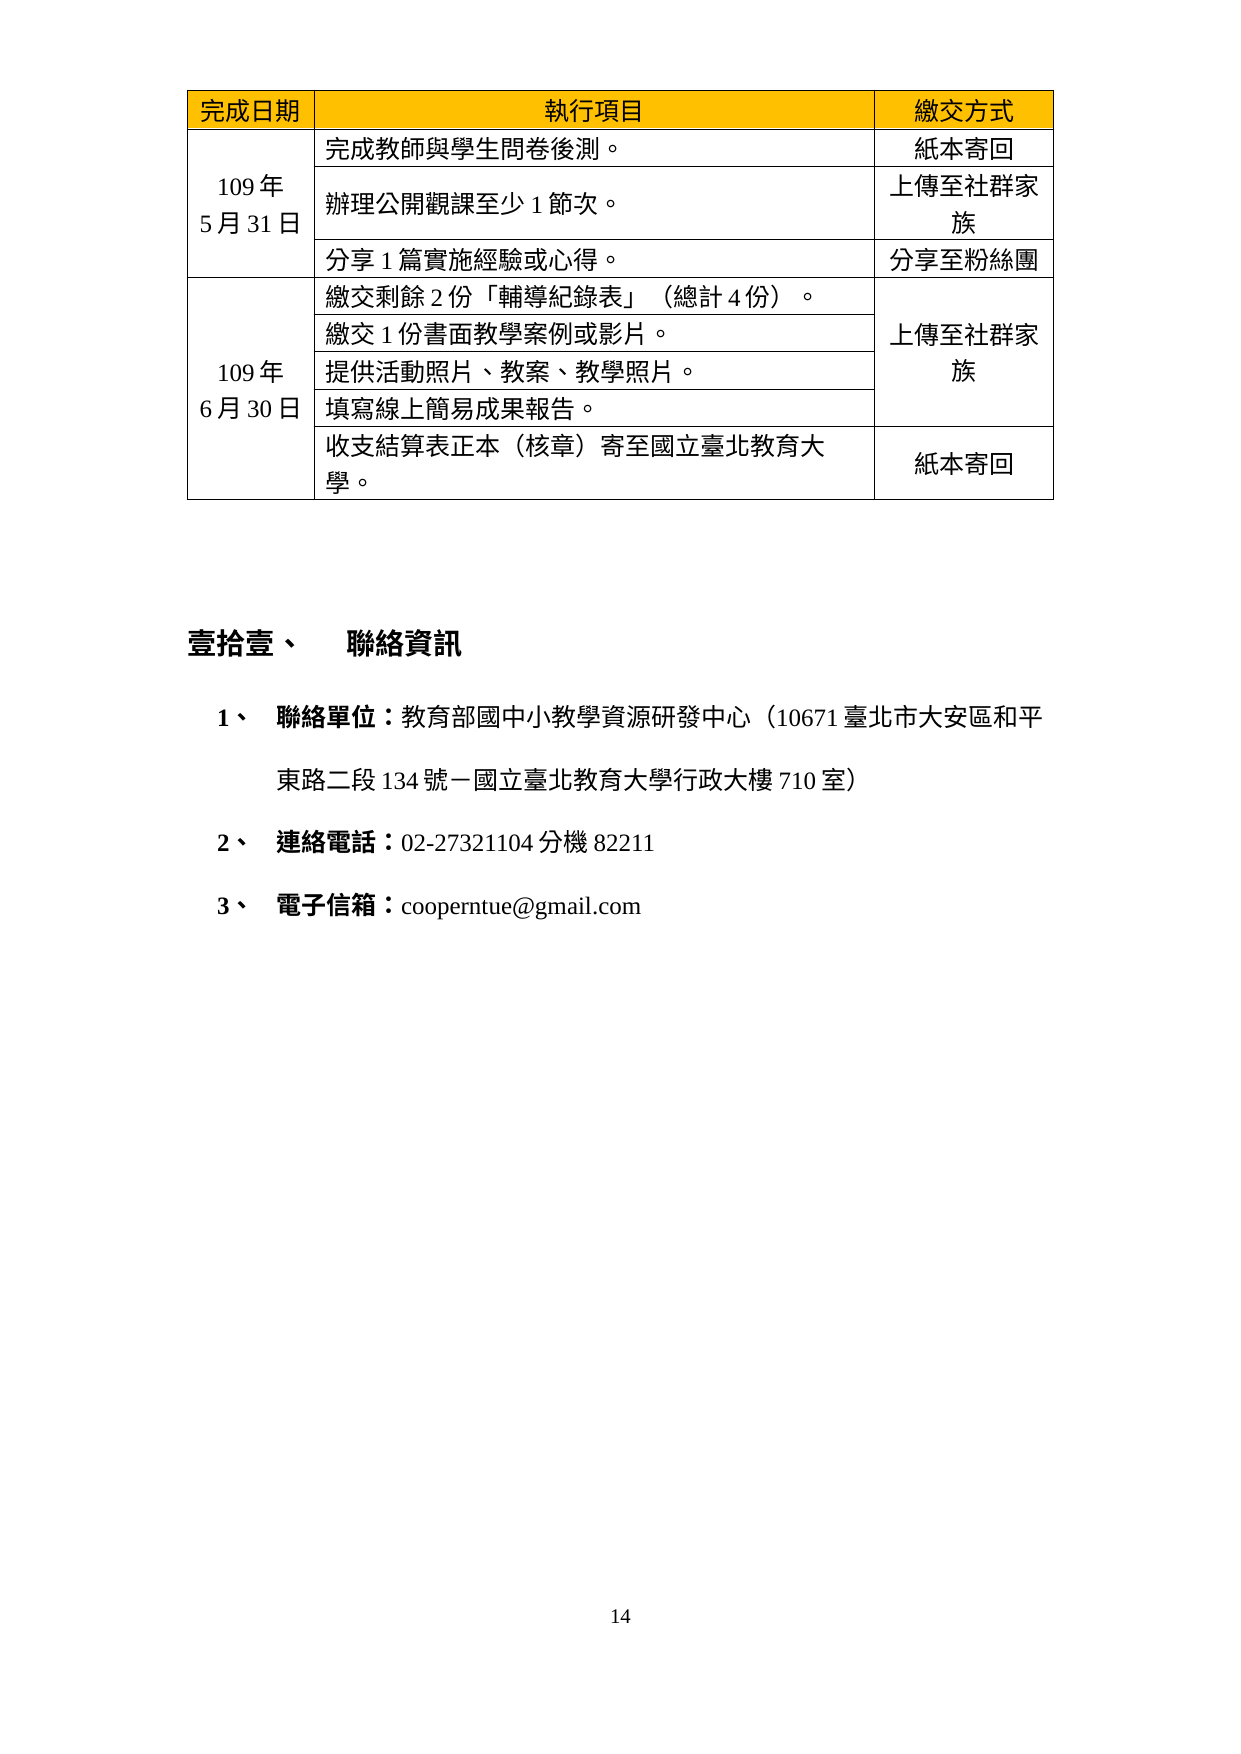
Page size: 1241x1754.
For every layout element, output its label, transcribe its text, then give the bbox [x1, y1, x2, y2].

table_header 完成日期 [188, 91, 314, 128]
table_cell 紙本寄回 [875, 427, 1053, 499]
list 聯絡單位：教育部國中小教學資源研發中心（10671臺北市大安區和平東路二段134號－國立臺北教育大學行政大樓710室） [217, 674, 1053, 799]
table_header 繳交方式 [875, 91, 1053, 128]
table_cell 上傳至社群家族 [875, 167, 1053, 239]
table_cell 上傳至社群家族 [875, 278, 1053, 426]
list 電子信箱：cooperntue@gmail.com [217, 862, 1053, 924]
table_cell 紙本寄回 [875, 130, 1053, 166]
table_cell 提供活動照片、教案、教學照片。 [315, 352, 874, 388]
table_cell 分享至粉絲團 [875, 240, 1053, 277]
table_cell 完成教師與學生問卷後測。 [315, 130, 874, 166]
table_cell 109年 5月31日 [188, 130, 314, 277]
table_cell 109年 6月30日 [188, 278, 314, 499]
table_cell 繳交剩餘2份「輔導紀錄表」（總計4份）。 [315, 278, 874, 314]
table_cell 辦理公開觀課至少1節次。 [315, 167, 874, 239]
list 連絡電話：02-27321104分機82211 [217, 799, 1053, 862]
table_cell 繳交1份書面教學案例或影片。 [315, 315, 874, 351]
list 聯絡資訊 [187, 600, 1053, 663]
table_cell 填寫線上簡易成果報告。 [315, 390, 874, 426]
table_cell 收支結算表正本（核章）寄至國立臺北教育大學。 [315, 427, 874, 499]
table_header 執行項目 [315, 91, 874, 128]
table_cell 分享1篇實施經驗或心得。 [315, 240, 874, 277]
